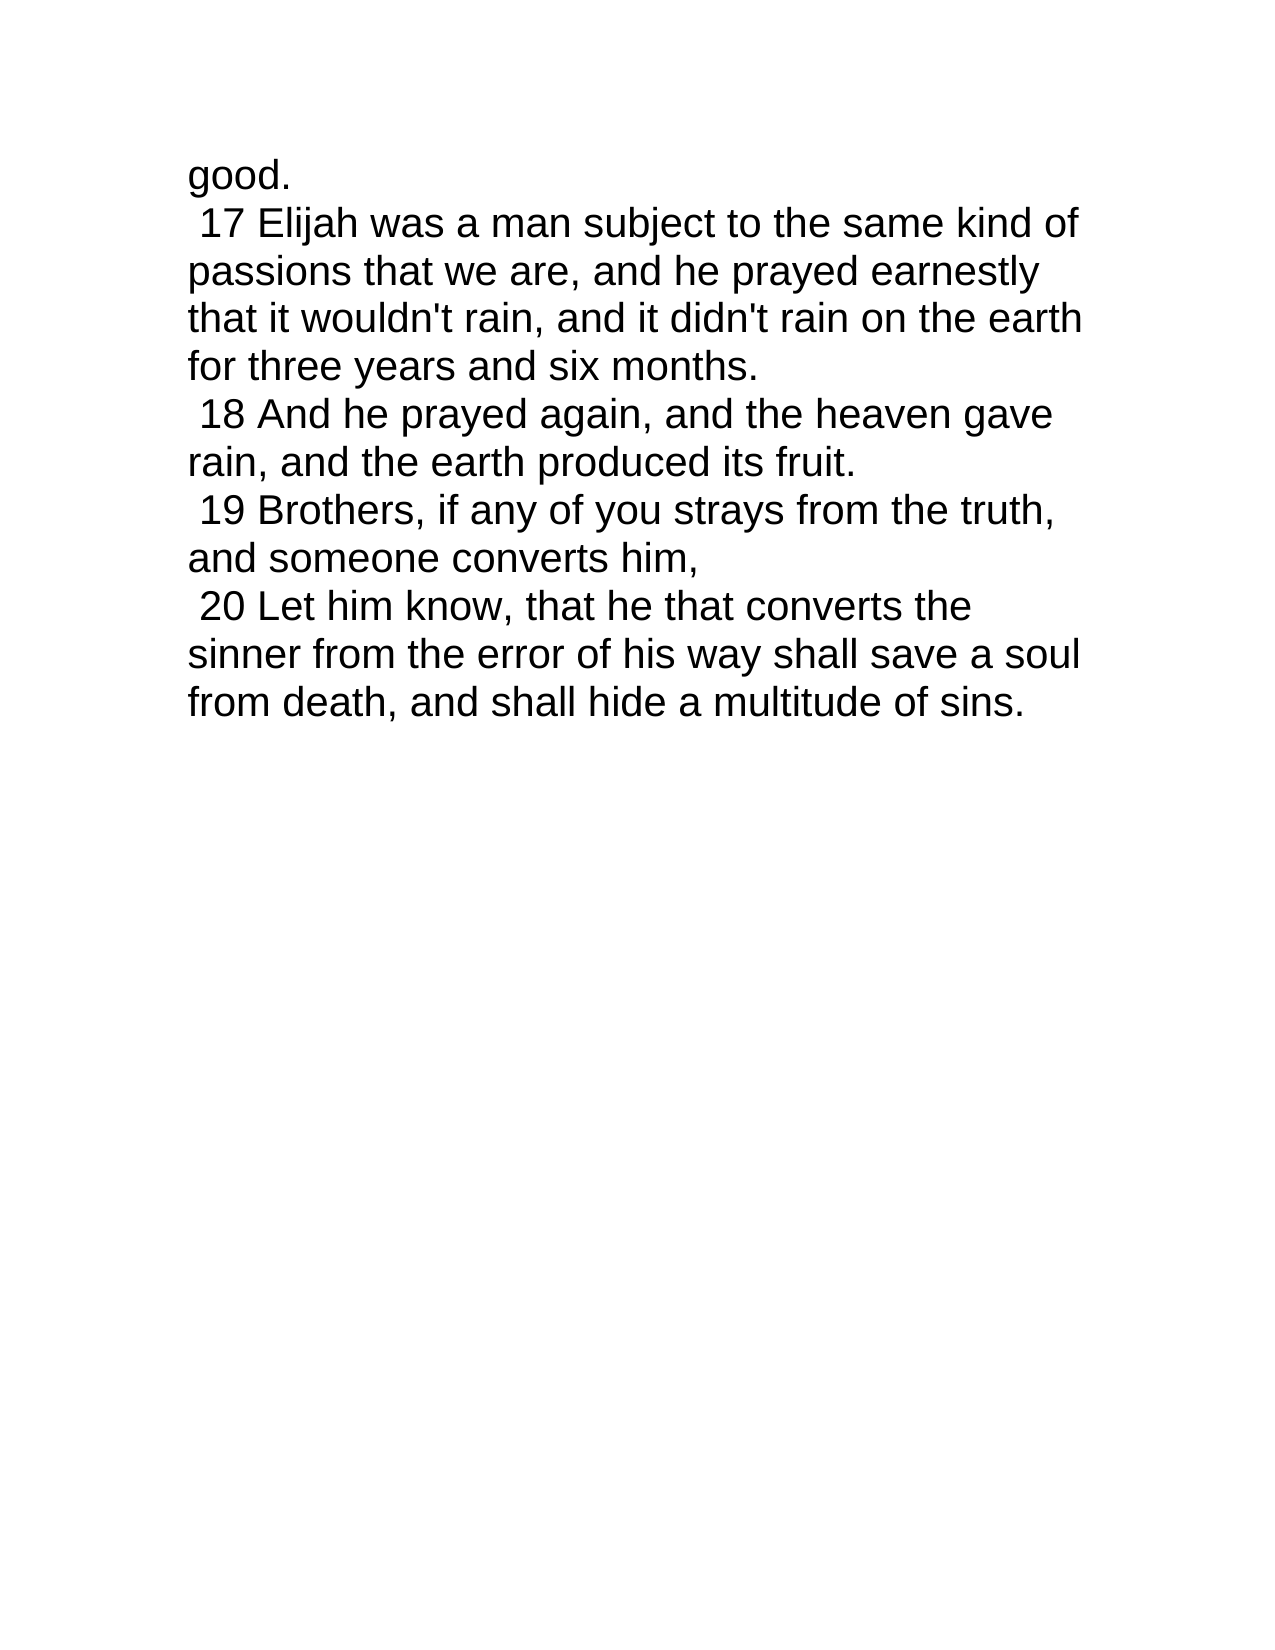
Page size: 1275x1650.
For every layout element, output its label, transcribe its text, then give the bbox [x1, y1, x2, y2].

text 17 Elijah was a man subject to the same kind of passions that we are, and he prayed earnestly that it wouldn't rain, and it didn't rain on the earth for three years and six months. [187, 198, 1087, 389]
text good. [187, 150, 1087, 198]
text 19 Brothers, if any of you strays from the truth, and someone converts him, [187, 485, 1087, 581]
text 20 Let him know, that he that converts the sinner from the error of his way shall save a soul from death, and shall hide a multitude of sins. [187, 581, 1087, 725]
text 18 And he prayed again, and the heaven gave rain, and the earth produced its fruit. [187, 389, 1087, 485]
